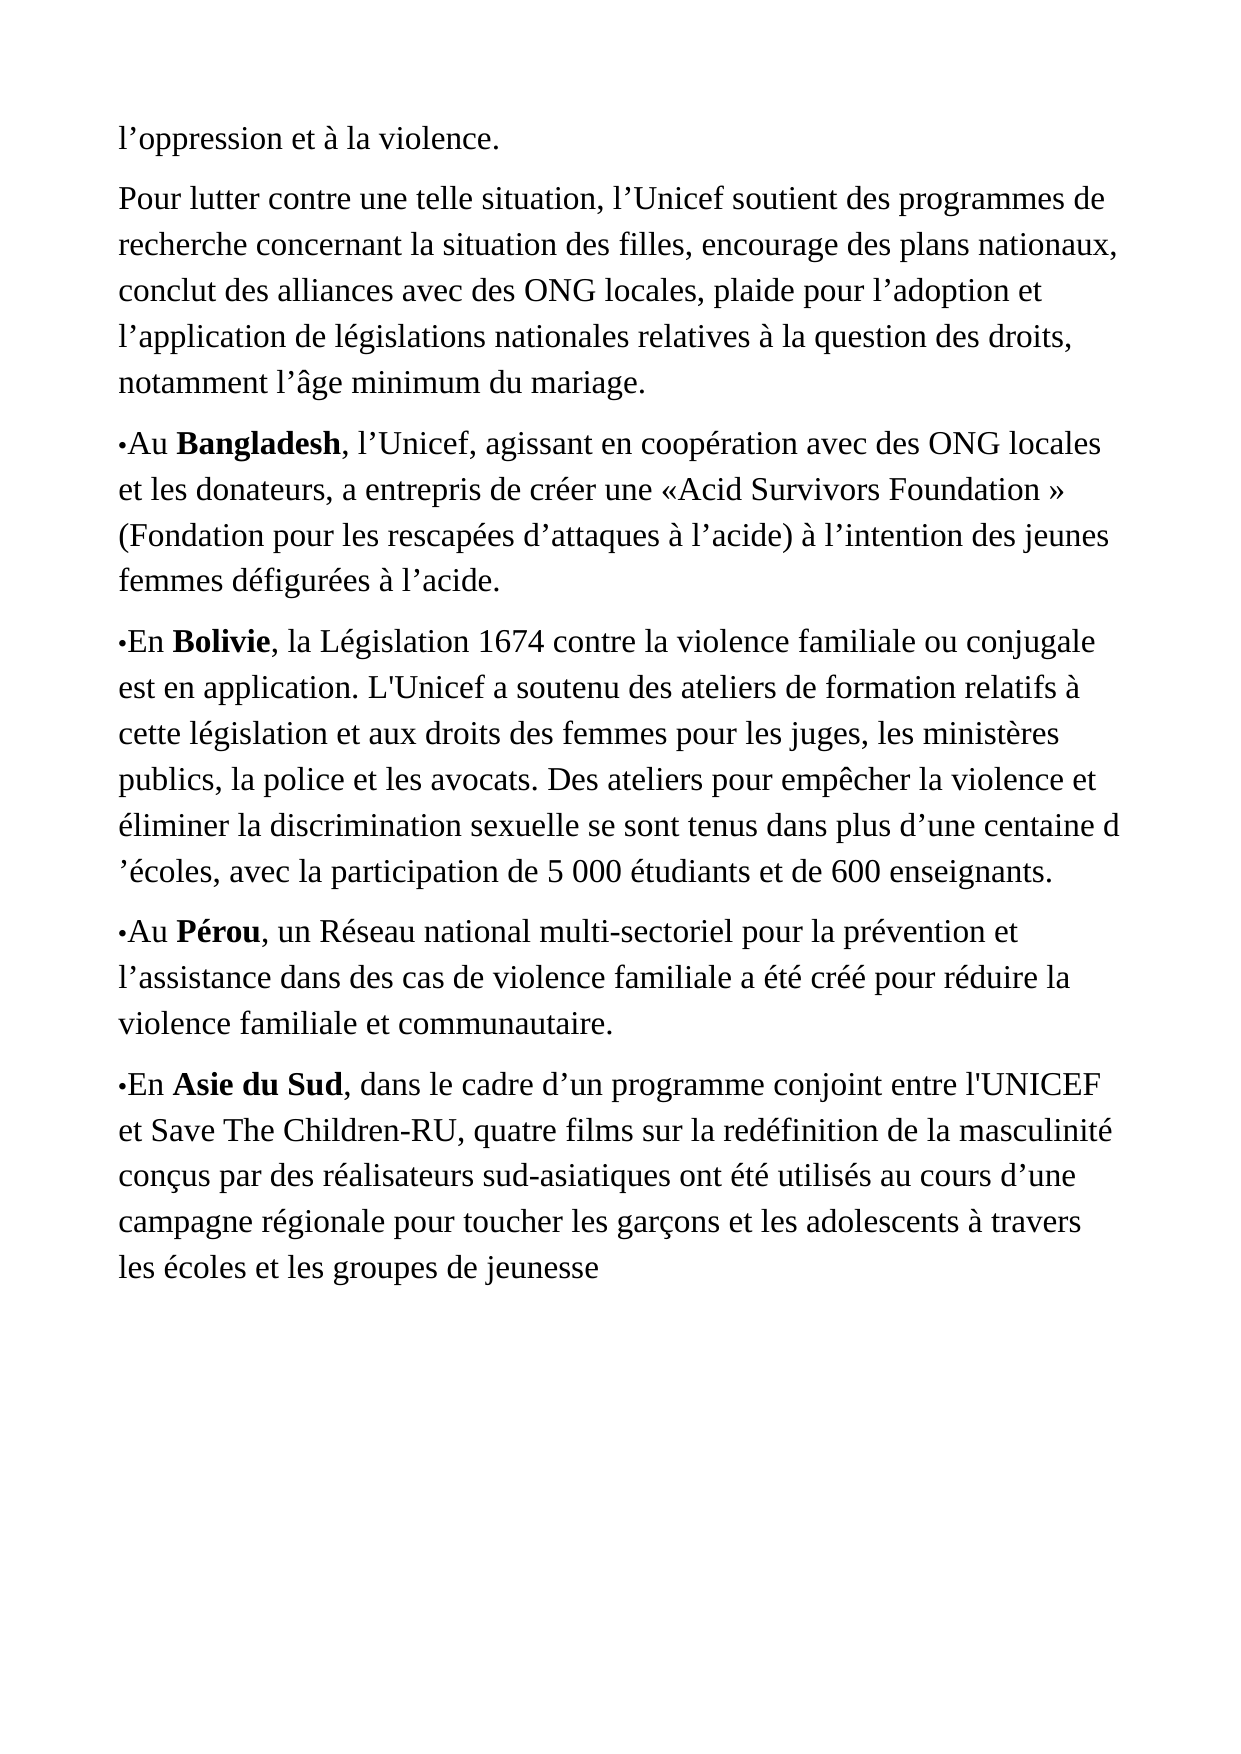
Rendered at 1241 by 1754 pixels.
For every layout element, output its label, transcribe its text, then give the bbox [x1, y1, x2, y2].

list En Bolivie, la Législation 1674 contre la violence familiale ou conjugale est en application. L'Unicef a soutenu des ateliers de formation relatifs à cette législation et aux droits des femmes pour les juges, les ministères publics, la police et les avocats. Des ateliers pour empêcher la violence et éliminer la discrimination sexuelle se sont tenus dans plus d’une centaine d ’écoles, avec la participation de 5 000 étudiants et de 600 enseignants. [118, 621, 1122, 889]
text Pour lutter contre une telle situation, l’Unicef soutient des programmes de recherche concernant la situation des filles, encourage des plans nationaux, conclut des alliances avec des ONG locales, plaide pour l’adoption et l’application de législations nationales relatives à la question des droits, notamment l’âge minimum du mariage. [118, 179, 1122, 401]
list Au Bangladesh, l’Unicef, agissant en coopération avec des ONG locales et les donateurs, a entrepris de créer une «Acid Survivors Foundation » (Fondation pour les rescapées d’attaques à l’acide) à l’intention des jeunes femmes défigurées à l’acide. [118, 423, 1122, 599]
list En Asie du Sud, dans le cadre d’un programme conjoint entre l'UNICEF et Save The Children-RU, quatre films sur la redéfinition de la masculinité conçus par des réalisateurs sud-asiatiques ont été utilisés au cours d’une campagne régionale pour toucher les garçons et les adolescents à travers les écoles et les groupes de jeunesse [118, 1064, 1122, 1286]
text l’oppression et à la violence. [118, 118, 1122, 156]
list Au Pérou, un Réseau national multi-sectoriel pour la prévention et l’assistance dans des cas de violence familiale a été créé pour réduire la violence familiale et communautaire. [118, 911, 1122, 1042]
